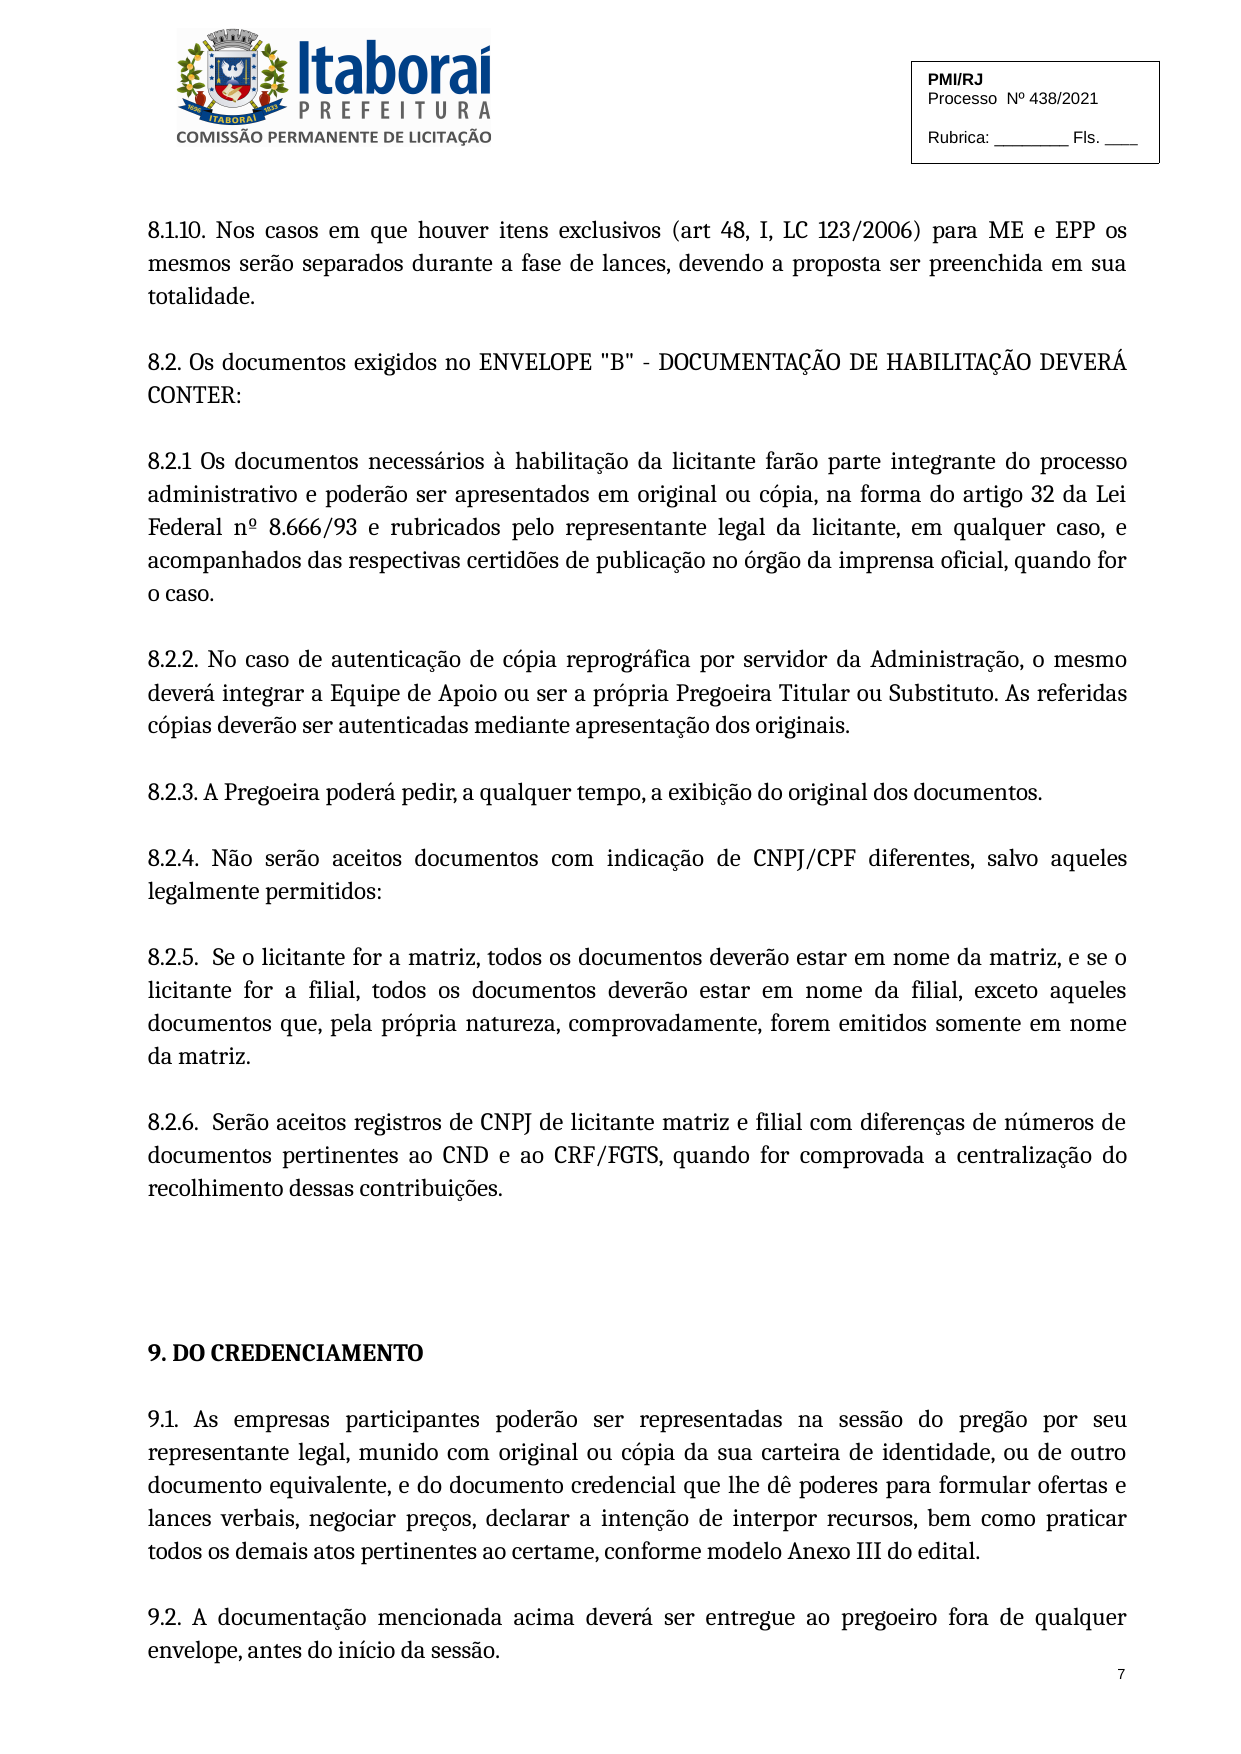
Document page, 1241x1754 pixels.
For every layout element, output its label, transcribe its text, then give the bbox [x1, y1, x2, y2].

text 9. DO CREDENCIAMENTO [148, 1339, 1128, 1368]
text 9.2. A documentação mencionada acima deverá ser entregue ao pregoeiro fora de qualquer envelope, antes do início da sessão. [148, 1603, 1128, 1665]
text 8.1.10. Nos casos em que houver itens exclusivos (art 48, I, LC 123/2006) para ME e EPP os mesmos serão separados durante a fase de lances, devendo a proposta ser preenchida em sua totalidade. [148, 216, 1128, 311]
text 8.2.1 Os documentos necessários à habilitação da licitante farão parte integrante do processo administrativo e poderão ser apresentados em original ou cópia, na forma do artigo 32 da Lei Federal nº 8.666/93 e rubricados pelo representante legal da licitante, em qualquer caso, e acompanhados das respectivas certidões de publicação no órgão da imprensa oficial, quando for o caso. [148, 447, 1128, 608]
text 8.2. Os documentos exigidos no ENVELOPE "B" - DOCUMENTAÇÃO DE HABILITAÇÃO DEVERÁ CONTER: [148, 348, 1128, 410]
text 8.2.3. A Pregoeira poderá pedir, a qualquer tempo, a exibição do original dos documentos. [148, 777, 1128, 806]
text 8.2.6. Serão aceitos registros de CNPJ de licitante matriz e filial com diferenças de números de documentos pertinentes ao CND e ao CRF/FGTS, quando for comprovada a centralização do recolhimento dessas contribuições. [148, 1108, 1128, 1202]
text 8.2.5. Se o licitante for a matriz, todos os documentos deverão estar em nome da matriz, e se o licitante for a filial, todos os documentos deverão estar em nome da filial, exceto aqueles documentos que, pela própria natureza, comprovadamente, forem emitidos somente em nome da matriz. [148, 943, 1128, 1070]
text 8.2.2. No caso de autenticação de cópia reprográfica por servidor da Administração, o mesmo deverá integrar a Equipe de Apoio ou ser a própria Pregoeira Titular ou Substituto. As referidas cópias deverão ser autenticadas mediante apresentação dos originais. [148, 645, 1128, 740]
text 8.2.4. Não serão aceitos documentos com indicação de CNPJ/CPF diferentes, salvo aqueles legalmente permitidos: [148, 843, 1128, 905]
picture [176, 28, 492, 147]
text 9.1. As empresas participantes poderão ser representadas na sessão do pregão por seu representante legal, munido com original ou cópia da sua carteira de identidade, ou de outro documento equivalente, e do documento credencial que lhe dê poderes para formular ofertas e lances verbais, negociar preços, declarar a intenção de interpor recursos, bem como praticar todos os demais atos pertinentes ao certame, conforme modelo Anexo III do edital. [148, 1405, 1128, 1566]
